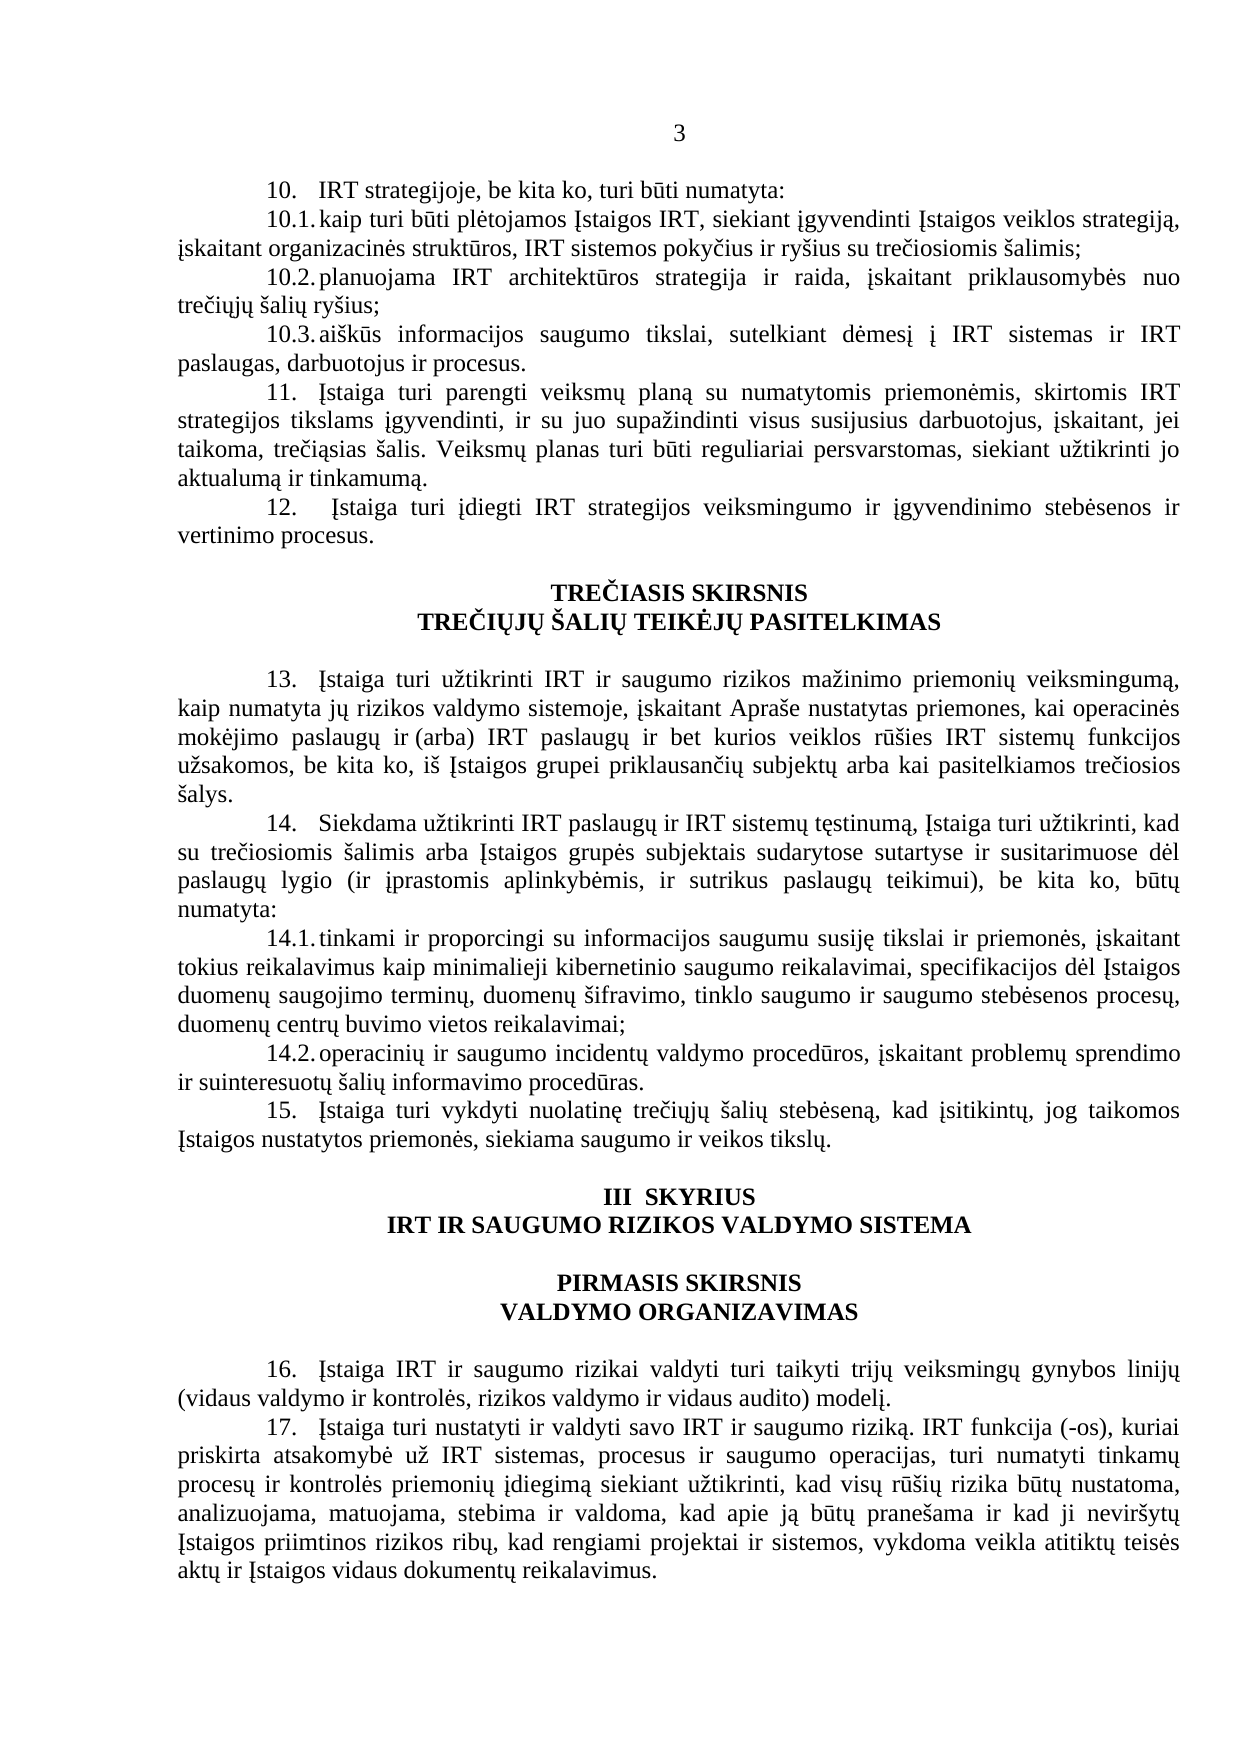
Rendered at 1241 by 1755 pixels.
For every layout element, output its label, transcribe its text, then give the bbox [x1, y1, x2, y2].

text 14. Siekdama užtikrinti IRT paslaugų ir IRT sistemų tęstinumą, Įstaiga turi užtikrinti, kad su trečiosiomis šalimis arba Įstaigos grupės subjektais sudarytose sutartyse ir susitarimuose dėl paslaugų lygio (ir įprastomis aplinkybėmis, ir sutrikus paslaugų teikimui), be kita ko, būtų numatyta: [177, 808, 1181, 923]
text VALDYMO ORGANIZAVIMAS [177, 1297, 1181, 1326]
text 11. Įstaiga turi parengti veiksmų planą su numatytomis priemonėmis, skirtomis IRT strategijos tikslams įgyvendinti, ir su juo supažindinti visus susijusius darbuotojus, įskaitant, jei taikoma, trečiąsias šalis. Veiksmų planas turi būti reguliariai persvarstomas, siekiant užtikrinti jo aktualumą ir tinkamumą. [177, 377, 1181, 492]
text 14.1. tinkami ir proporcingi su informacijos saugumu susiję tikslai ir priemonės, įskaitant tokius reikalavimus kaip minimalieji kibernetinio saugumo reikalavimai, specifikacijos dėl Įstaigos duomenų saugojimo terminų, duomenų šifravimo, tinklo saugumo ir saugumo stebėsenos procesų, duomenų centrų buvimo vietos reikalavimai; [177, 923, 1181, 1038]
text 16. Įstaiga IRT ir saugumo rizikai valdyti turi taikyti trijų veiksmingų gynybos linijų (vidaus valdymo ir kontrolės, rizikos valdymo ir vidaus audito) modelį. [177, 1354, 1181, 1412]
text III SKYRIUS [177, 1182, 1181, 1211]
text 10.3. aiškūs informacijos saugumo tikslai, sutelkiant dėmesį į IRT sistemas ir IRT paslaugas, darbuotojus ir procesus. [177, 319, 1181, 377]
text 14.2. operacinių ir saugumo incidentų valdymo procedūros, įskaitant problemų sprendimo ir suinteresuotų šalių informavimo procedūras. [177, 1038, 1181, 1096]
text IRT IR SAUGUMO RIZIKOS VALDYMO SISTEMA [177, 1211, 1181, 1239]
text 17. Įstaiga turi nustatyti ir valdyti savo IRT ir saugumo riziką. IRT funkcija (-os), kuriai priskirta atsakomybė už IRT sistemas, procesus ir saugumo operacijas, turi numatyti tinkamų procesų ir kontrolės priemonių įdiegimą siekiant užtikrinti, kad visų rūšių rizika būtų nustatoma, analizuojama, matuojama, stebima ir valdoma, kad apie ją būtų pranešama ir kad ji neviršytų Įstaigos priimtinos rizikos ribų, kad rengiami projektai ir sistemos, vykdoma veikla atitiktų teisės aktų ir Įstaigos vidaus dokumentų reikalavimus. [177, 1412, 1181, 1584]
text 10.2. planuojama IRT architektūros strategija ir raida, įskaitant priklausomybės nuo trečiųjų šalių ryšius; [177, 262, 1181, 319]
text TREČIASIS SKIRSNIS [177, 578, 1181, 607]
text 12. Įstaiga turi įdiegti IRT strategijos veiksmingumo ir įgyvendinimo stebėsenos ir vertinimo procesus. [177, 492, 1181, 549]
text 13. Įstaiga turi užtikrinti IRT ir saugumo rizikos mažinimo priemonių veiksmingumą, kaip numatyta jų rizikos valdymo sistemoje, įskaitant Apraše nustatytas priemones, kai operacinės mokėjimo paslaugų ir (arba) IRT paslaugų ir bet kurios veiklos rūšies IRT sistemų funkcijos užsakomos, be kita ko, iš Įstaigos grupei priklausančių subjektų arba kai pasitelkiamos trečiosios šalys. [177, 664, 1181, 808]
text TREČIŲJŲ ŠALIŲ TEIKĖJŲ PASITELKIMAS [177, 607, 1181, 636]
text PIRMASIS SKIRSNIS [177, 1268, 1181, 1297]
text 10.1. kaip turi būti plėtojamos Įstaigos IRT, siekiant įgyvendinti Įstaigos veiklos strategiją, įskaitant organizacinės struktūros, IRT sistemos pokyčius ir ryšius su trečiosiomis šalimis; [177, 204, 1181, 262]
text 10. IRT strategijoje, be kita ko, turi būti numatyta: [177, 176, 1181, 204]
text 15. Įstaiga turi vykdyti nuolatinę trečiųjų šalių stebėseną, kad įsitikintų, jog taikomos Įstaigos nustatytos priemonės, siekiama saugumo ir veikos tikslų. [177, 1096, 1181, 1153]
